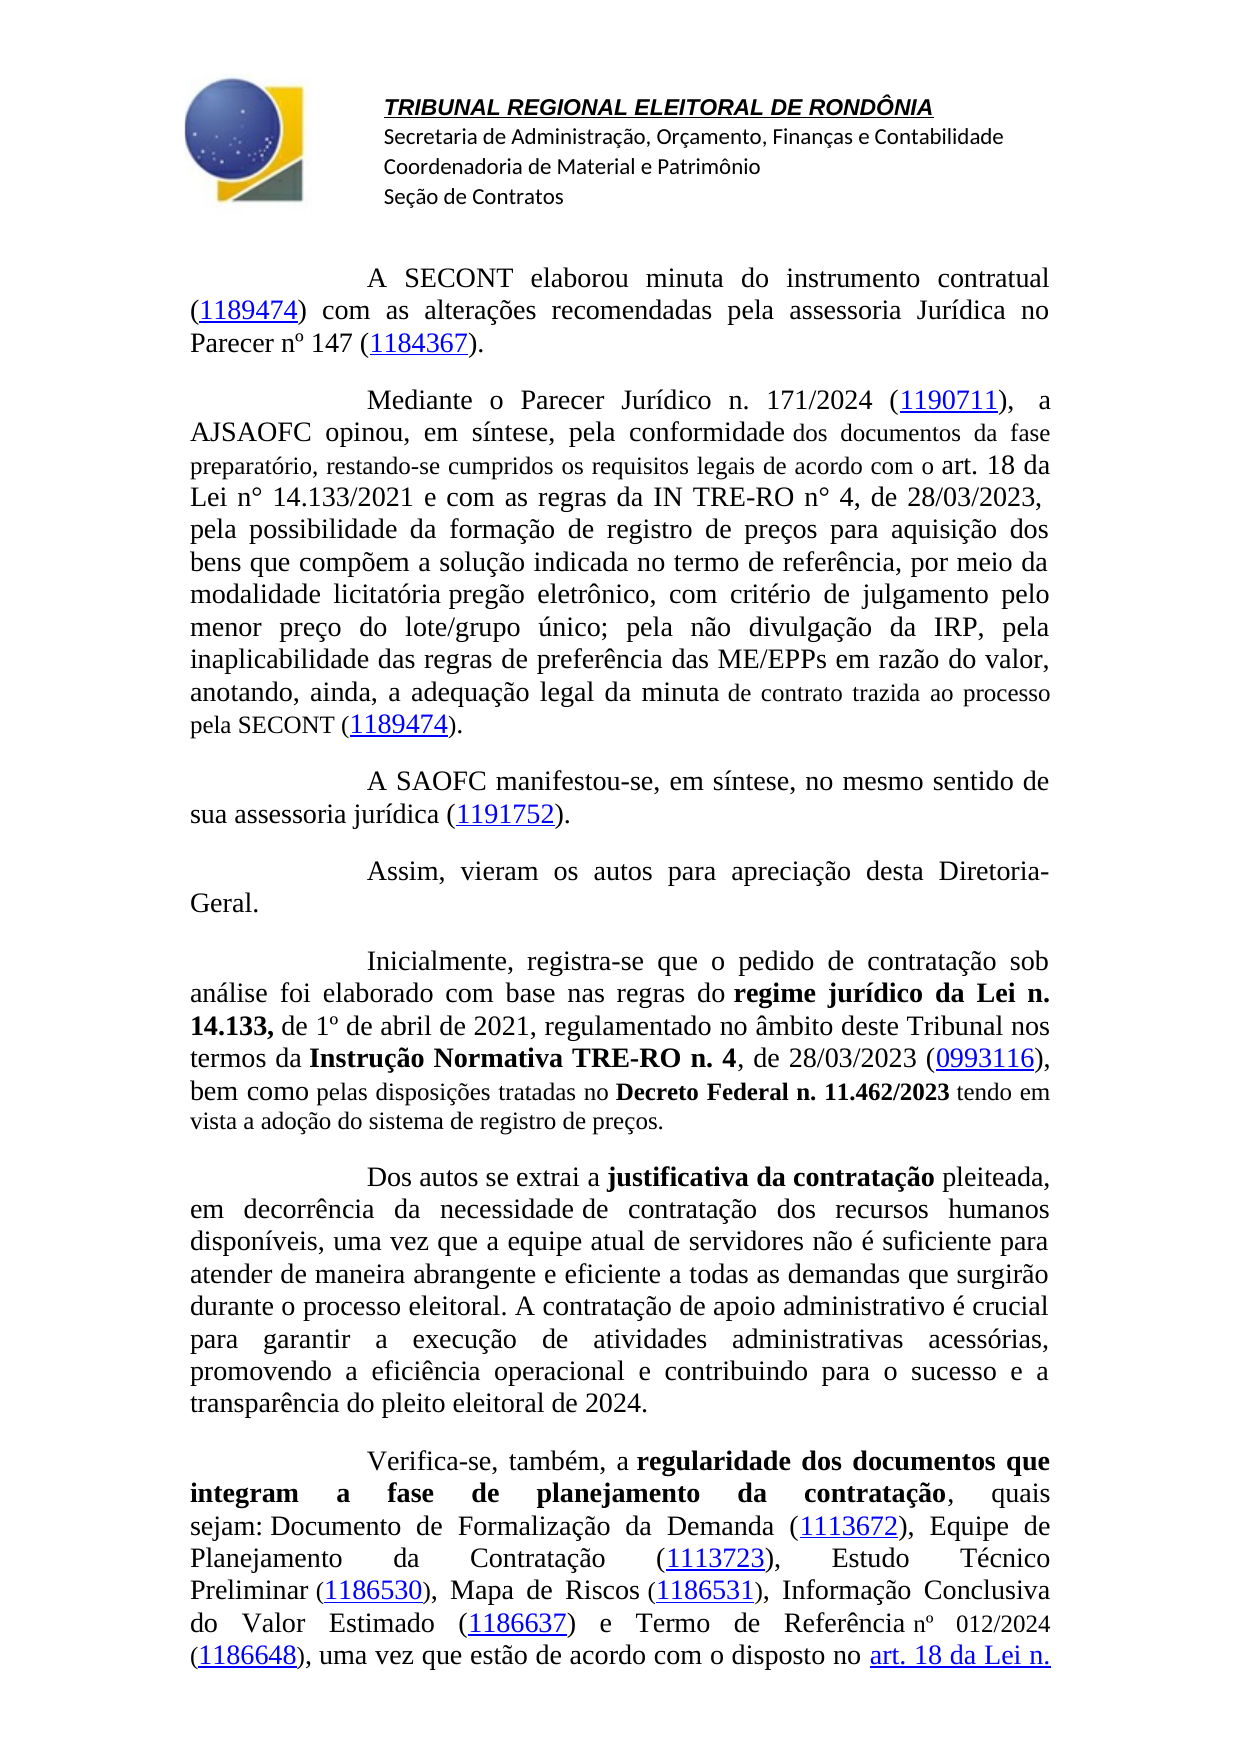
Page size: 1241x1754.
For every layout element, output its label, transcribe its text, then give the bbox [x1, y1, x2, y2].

text A SAOFC manifestou-se, em síntese, no mesmo sentido de sua assessoria jurídica (1191752). [190, 764, 1051, 829]
text Verifica-se, também, a regularidade dos documentos que integram a fase de planejamento da contratação, quais sejam: Documento de Formalização da Demanda (1113672), Equipe de Planejamento da Contratação (1113723), Estudo Técnico Preliminar (1186530), Mapa de Riscos (1186531), Informação Conclusiva do Valor Estimado (1186637) e Termo de Referência nº 012/2024 (1186648), uma vez que estão de acordo com o disposto no art. 18 da Lei n. [190, 1444, 1051, 1671]
text A SECONT elaborou minuta do instrumento contratual (1189474) com as alterações recomendadas pela assessoria Jurídica no Parecer nº 147 (1184367). [190, 261, 1051, 358]
text Assim, vieram os autos para apreciação desta Diretoria-Geral. [190, 854, 1051, 919]
text Inicialmente, registra-se que o pedido de contratação sob análise foi elaborado com base nas regras do regime jurídico da Lei n. 14.133, de 1º de abril de 2021, regulamentado no âmbito deste Tribunal nos termos da Instrução Normativa TRE-RO n. 4, de 28/03/2023 (0993116), bem como pelas disposições tratadas no Decreto Federal n. 11.462/2023 tendo em vista a adoção do sistema de registro de preços. [190, 944, 1051, 1135]
text Dos autos se extrai a justificativa da contratação pleiteada, em decorrência da necessidade de contratação dos recursos humanos disponíveis, uma vez que a equipe atual de servidores não é suficiente para atender de maneira abrangente e eficiente a todas as demandas que surgirão durante o processo eleitoral. A contratação de apoio administrativo é crucial para garantir a execução de atividades administrativas acessórias, promovendo a eficiência operacional e contribuindo para o sucesso e a transparência do pleito eleitoral de 2024. [190, 1160, 1051, 1419]
text Mediante o Parecer Jurídico n. 171/2024 (1190711), a AJSAOFC opinou, em síntese, pela conformidade dos documentos da fase preparatório, restando-se cumpridos os requisitos legais de acordo com o art. 18 da Lei n° 14.133/2021 e com as regras da IN TRE-RO n° 4, de 28/03/2023, pela possibilidade da formação de registro de preços para aquisição dos bens que compõem a solução indicada no termo de referência, por meio da modalidade licitatória pregão eletrônico, com critério de julgamento pelo menor preço do lote/grupo único; pela não divulgação da IRP, pela inaplicabilidade das regras de preferência das ME/EPPs em razão do valor, anotando, ainda, a adequação legal da minuta de contrato trazida ao processo pela SECONT (1189474). [190, 383, 1051, 739]
